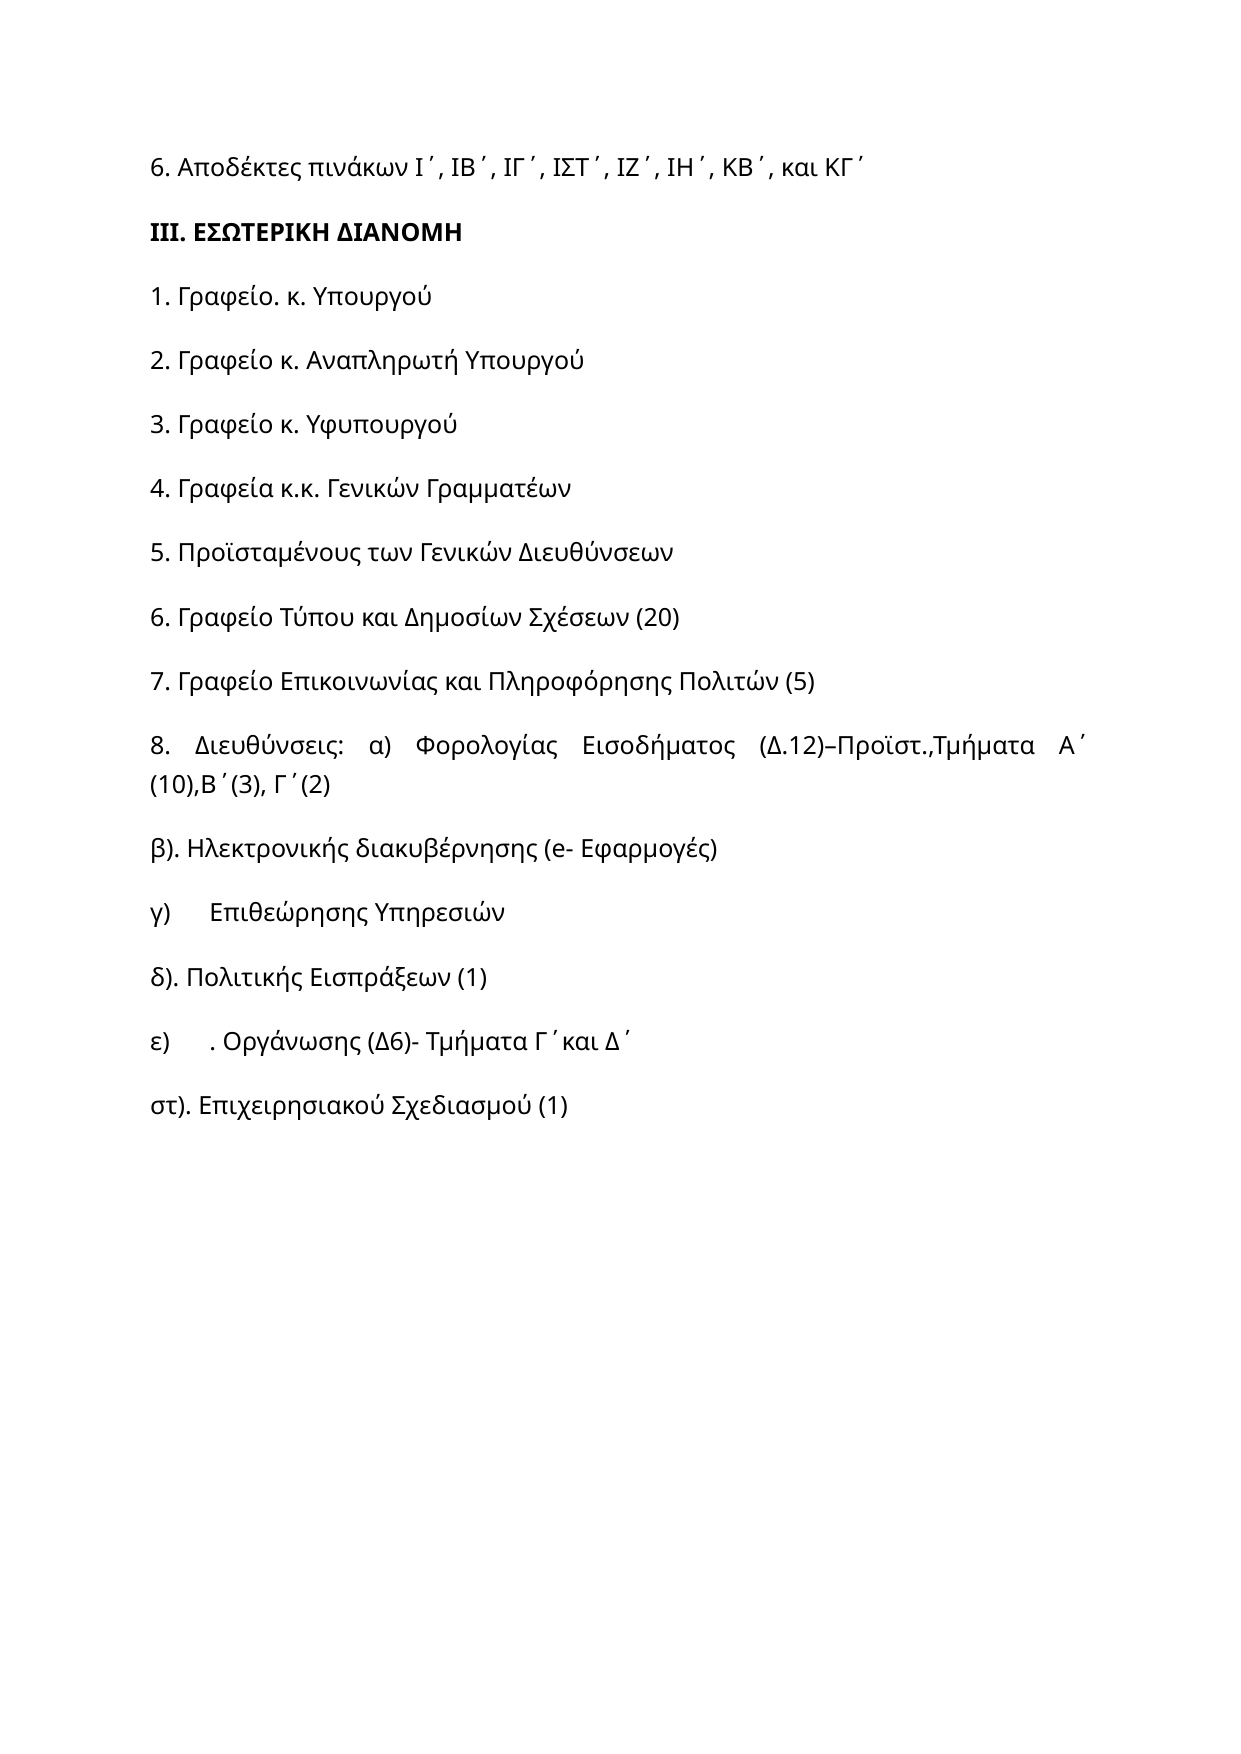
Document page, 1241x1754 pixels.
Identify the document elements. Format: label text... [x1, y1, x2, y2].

text 6. Γραφείο Τύπου και Δημοσίων Σχέσεων (20) [150, 599, 1090, 633]
text 7. Γραφείο Επικοινωνίας και Πληροφόρησης Πολιτών (5) [150, 663, 1090, 697]
text δ). Πολιτικής Εισπράξεων (1) [150, 959, 1090, 993]
text β). Ηλεκτρονικής διακυβέρνησης (e- Εφαρμογές) [150, 831, 1090, 865]
text ΙΙΙ. ΕΣΩΤΕΡΙΚΗ ΔΙΑΝΟΜΗ [150, 214, 1090, 248]
text 3. Γραφείο κ. Υφυπουργού [150, 407, 1090, 441]
text 8. Διευθύνσεις: α) Φορολογίας Εισοδήματος (Δ.12)–Προϊστ.,Τμήματα Α΄ (10),Β΄(3), Γ΄(2) [150, 727, 1090, 801]
text 4. Γραφεία κ.κ. Γενικών Γραμματέων [150, 471, 1090, 505]
list γ) Επιθεώρησης Υπηρεσιών [150, 895, 1090, 929]
text 1. Γραφείο. κ. Υπουργού [150, 278, 1090, 312]
text 5. Προϊσταμένους των Γενικών Διευθύνσεων [150, 535, 1090, 569]
text στ). Επιχειρησιακού Σχεδιασμού (1) [150, 1087, 1090, 1122]
list ε) . Οργάνωσης (Δ6)- Τμήματα Γ΄και Δ΄ [150, 1023, 1090, 1057]
text 2. Γραφείο κ. Αναπληρωτή Υπουργού [150, 342, 1090, 377]
text 6. Αποδέκτες πινάκων Ι΄, ΙΒ΄, ΙΓ΄, ΙΣΤ΄, ΙΖ΄, ΙΗ΄, ΚΒ΄, και ΚΓ΄ [150, 150, 1090, 184]
